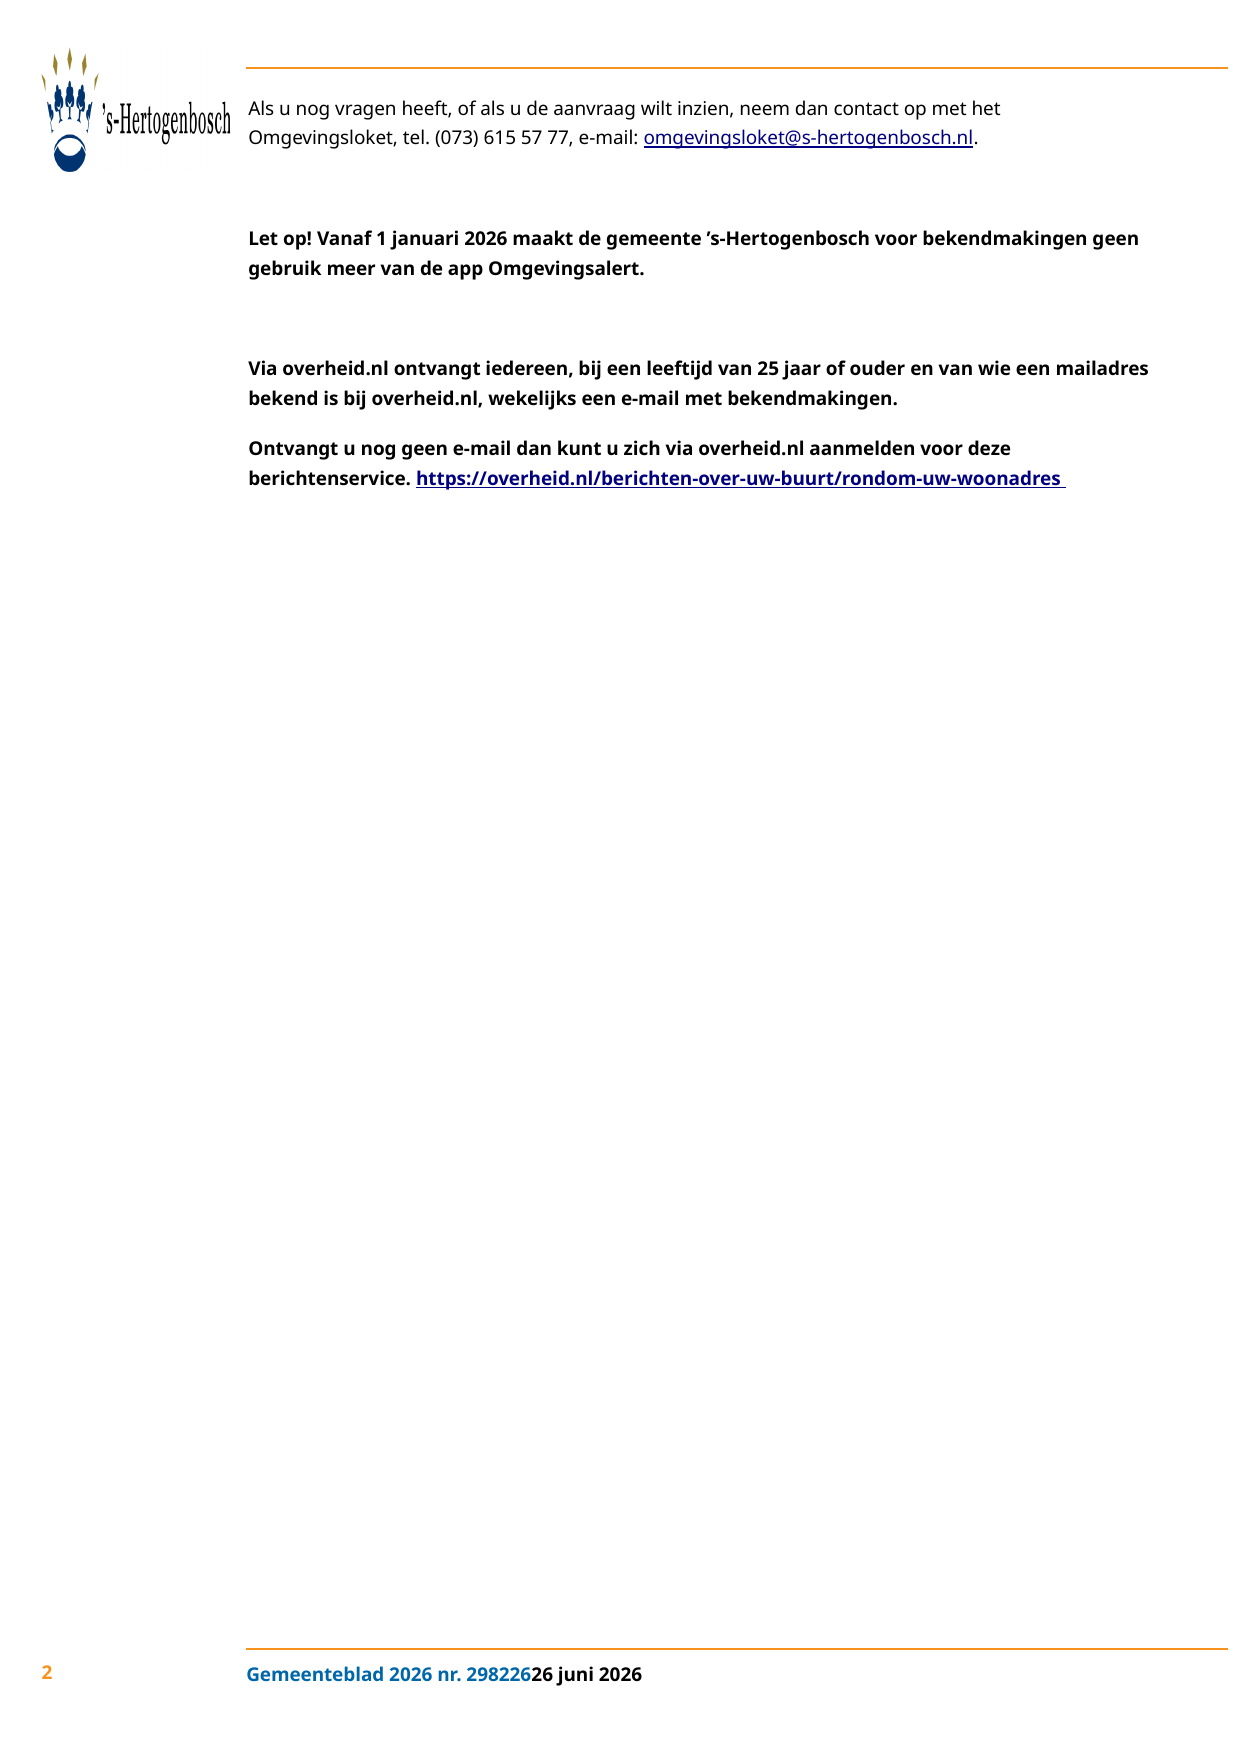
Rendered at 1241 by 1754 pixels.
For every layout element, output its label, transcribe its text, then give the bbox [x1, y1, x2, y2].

text Via overheid.nl ontvangt iedereen, bij een leeftijd van 25 jaar of ouder en van wie een mailadres bekend is bij overheid.nl, wekelijks een e-mail met bekendmakingen. [248, 356, 1152, 411]
text Ontvangt u nog geen e-mail dan kunt u zich via overheid.nl aanmelden voor deze berichtenservice. https://overheid.nl/berichten-over-uw-buurt/rondom-uw-woonadres [248, 436, 1152, 491]
text Let op! Vanaf 1 januari 2026 maakt de gemeente ’s-Hertogenbosch voor bekendmakingen geen gebruik meer van de app Omgevingsalert. [248, 225, 1152, 281]
picture [41, 47, 231, 172]
text Als u nog vragen heeft, of als u de aanvraag wilt inzien, neem dan contact op met het Omgevingsloket, tel. (073) 615 57 77, e-mail: omgevingsloket@s-hertogenbosch.nl. [248, 95, 1152, 150]
